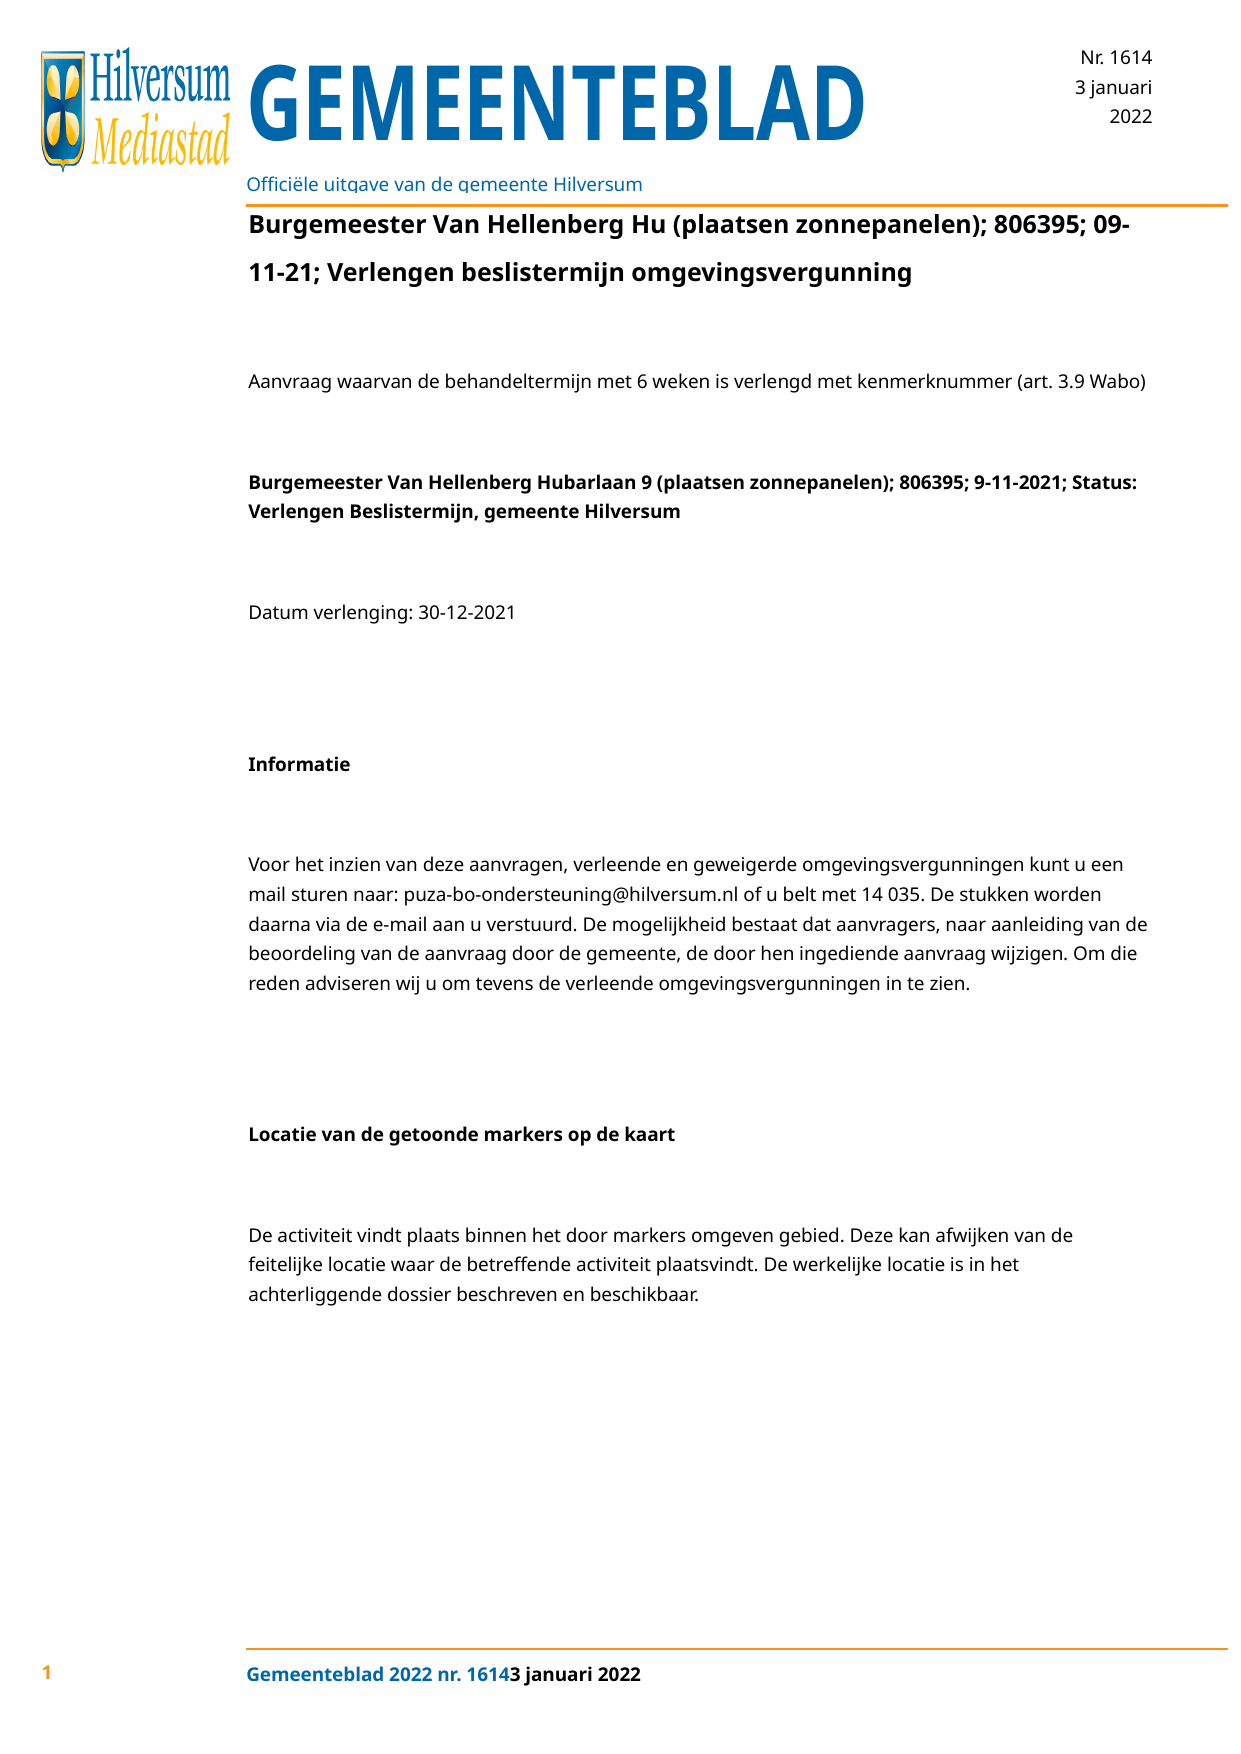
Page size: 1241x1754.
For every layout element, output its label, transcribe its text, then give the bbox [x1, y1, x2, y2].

text Voor het inzien van deze aanvragen, verleende en geweigerde omgevingsvergunningen kunt u een mail sturen naar: puza-bo-ondersteuning@hilversum.nl of u belt met 14 035. De stukken worden daarna via de e-mail aan u verstuurd. De mogelijkheid bestaat dat aanvragers, naar aanleiding van de beoordeling van de aanvraag door de gemeente, de door hen ingediende aanvraag wijzigen. Om die reden adviseren wij u om tevens de verleende omgevingsvergunningen in te zien. [248, 852, 1152, 996]
picture [41, 47, 231, 172]
text Burgemeester Van Hellenberg Hubarlaan 9 (plaatsen zonnepanelen); 806395; 9-11-2021; Status: Verlengen Beslistermijn, gemeente Hilversum [248, 469, 1152, 524]
text De activiteit vindt plaats binnen het door markers omgeven gebied. Deze kan afwijken van de feitelijke locatie waar de betreffende activiteit plaatsvindt. De werkelijke locatie is in het achterliggende dossier beschreven en beschikbaar. [248, 1222, 1152, 1307]
text Locatie van de getoonde markers op de kaart [248, 1121, 1152, 1147]
text Aanvraag waarvan de behandeltermijn met 6 weken is verlengd met kenmerknummer (art. 3.9 Wabo) [248, 368, 1152, 394]
text Informatie [248, 751, 1152, 777]
text Datum verlenging: 30-12-2021 [248, 599, 1152, 625]
text Burgemeester Van Hellenberg Hu (plaatsen zonnepanelen); 806395; 09-11-21; Verlengen beslistermijn omgevingsvergunning [248, 207, 1152, 288]
